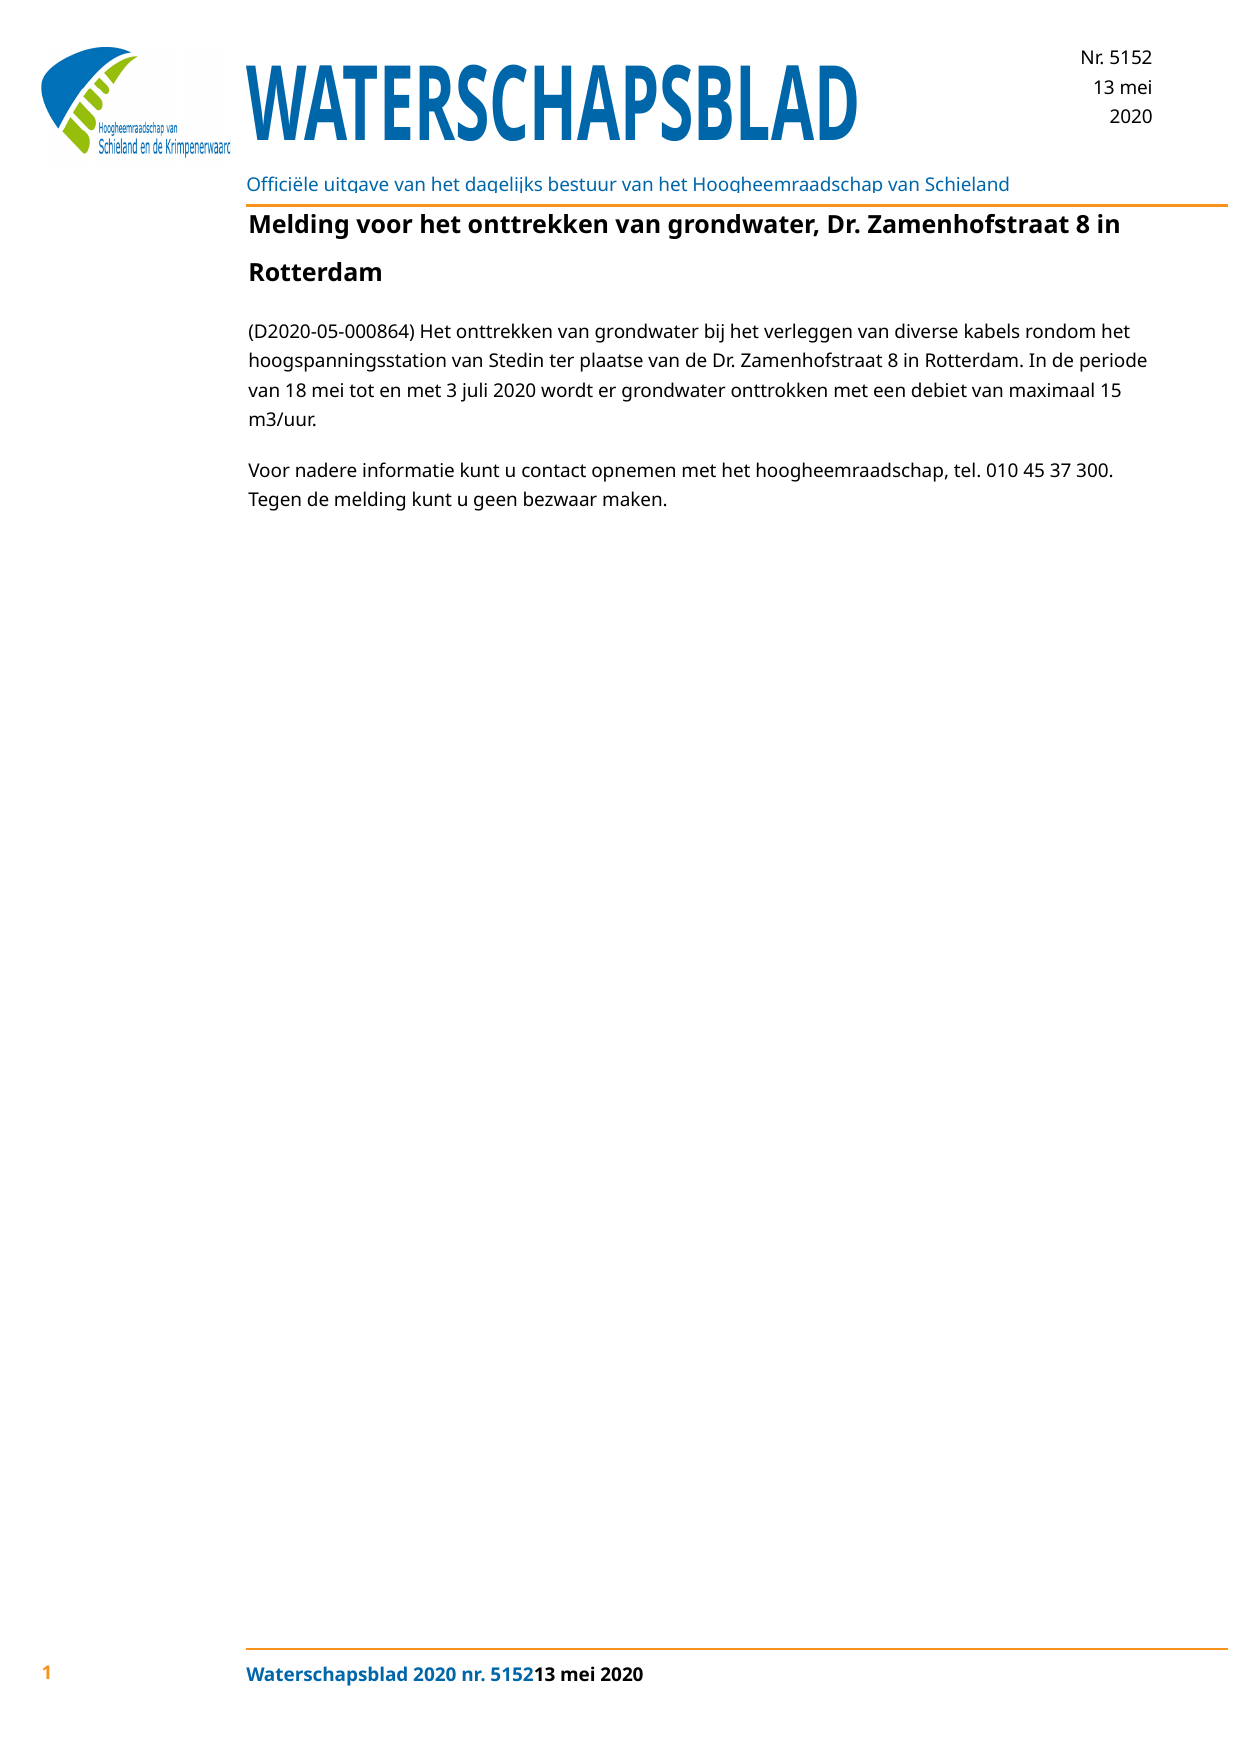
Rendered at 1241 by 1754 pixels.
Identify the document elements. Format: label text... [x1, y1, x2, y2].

text Melding voor het onttrekken van grondwater, Dr. Zamenhofstraat 8 in Rotterdam [248, 207, 1152, 288]
picture [41, 47, 231, 172]
text Voor nadere informatie kunt u contact opnemen met het hoogheemraadschap, tel. 010 45 37 300. Tegen de melding kunt u geen bezwaar maken. [248, 457, 1152, 512]
text (D2020-05-000864) Het onttrekken van grondwater bij het verleggen van diverse kabels rondom het hoogspanningsstation van Stedin ter plaatse van de Dr. Zamenhofstraat 8 in Rotterdam. In de periode van 18 mei tot en met 3 juli 2020 wordt er grondwater onttrokken met een debiet van maximaal 15 m3/uur. [248, 318, 1152, 432]
